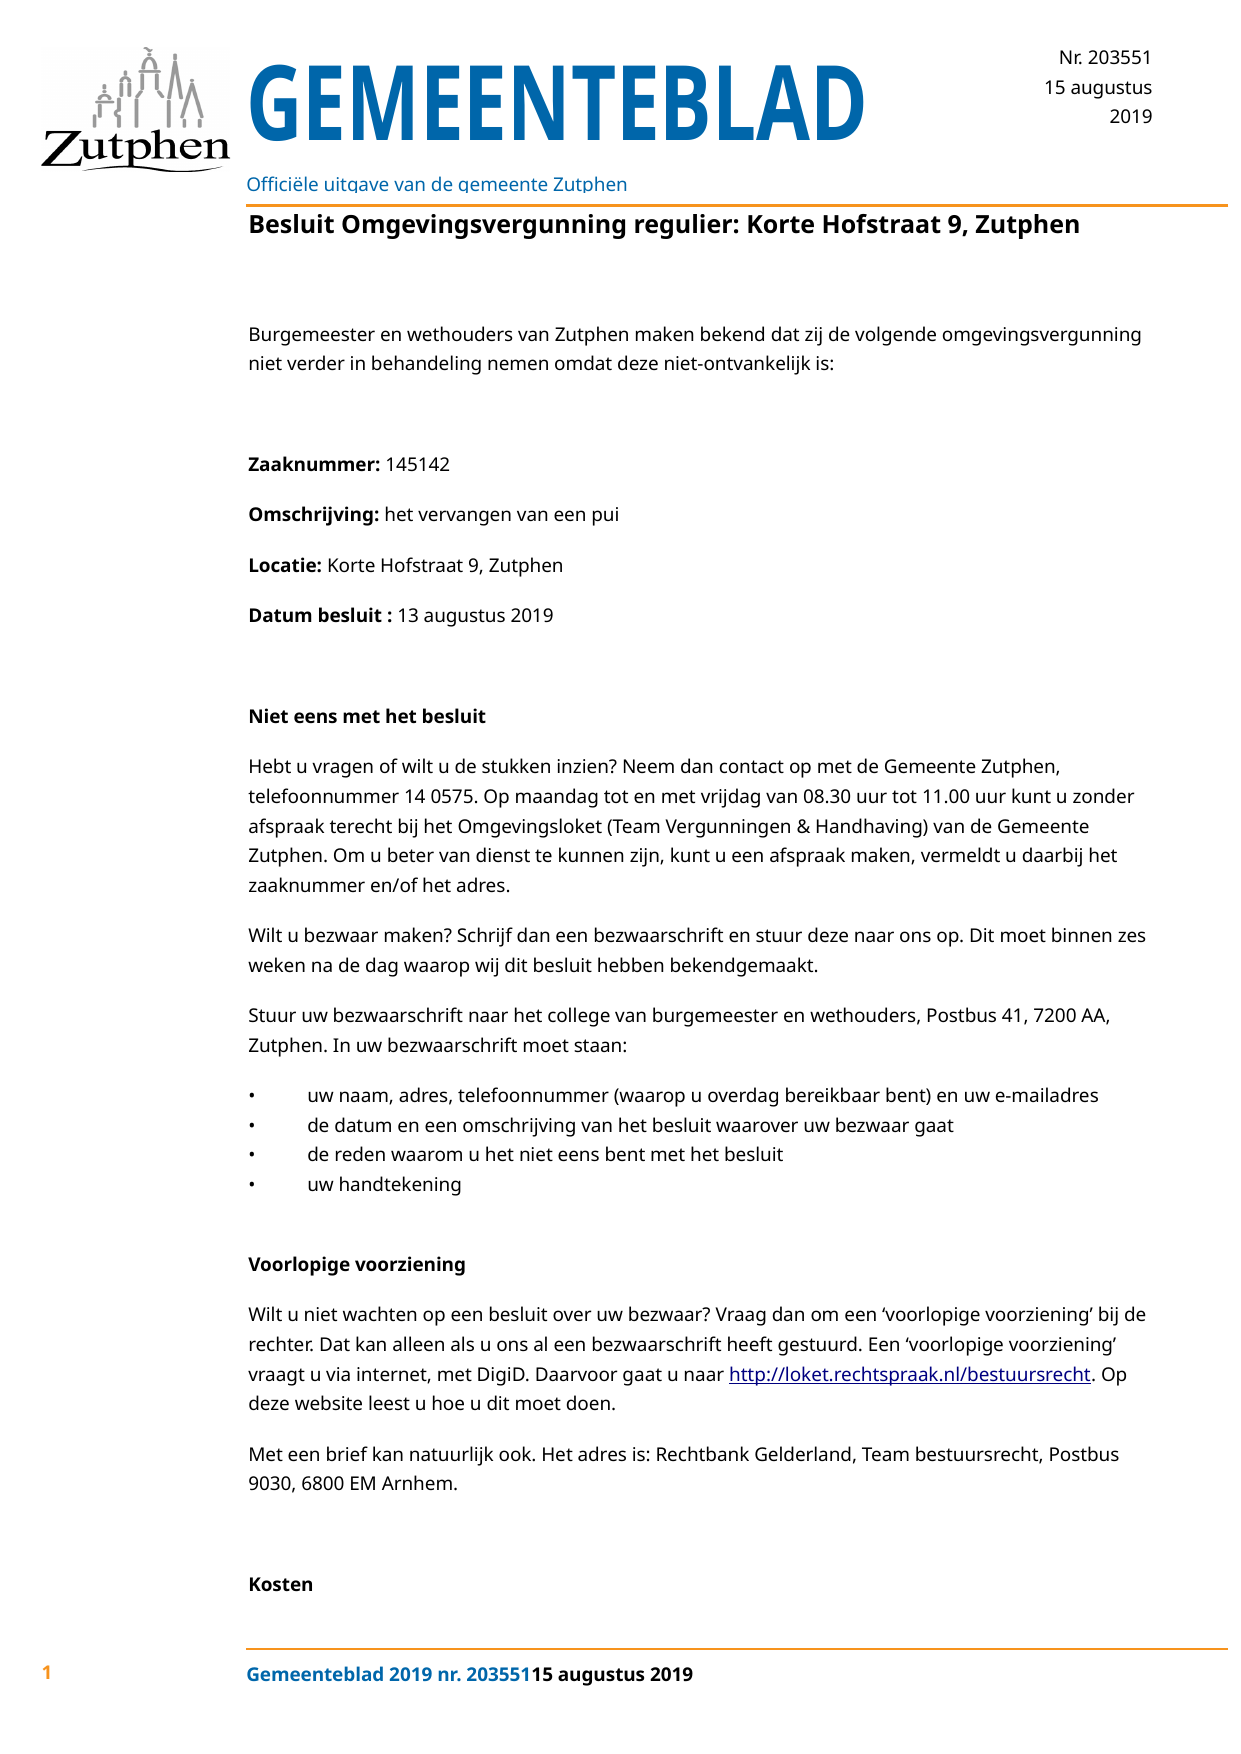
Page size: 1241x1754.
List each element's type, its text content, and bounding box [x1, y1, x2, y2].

text Wilt u bezwaar maken? Schrijf dan een bezwaarschrift en stuur deze naar ons op. Dit moet binnen zes weken na de dag waarop wij dit besluit hebben bekendgemaakt. [248, 922, 1152, 978]
text Kosten [248, 1571, 1152, 1597]
text Hebt u vragen of wilt u de stukken inzien? Neem dan contact op met de Gemeente Zutphen, telefoonnummer 14 0575. Op maandag tot en met vrijdag van 08.30 uur tot 11.00 uur kunt u zonder afspraak terecht bij het Omgevingsloket (Team Vergunningen & Handhaving) van de Gemeente Zutphen. Om u beter van dienst te kunnen zijn, kunt u een afspraak maken, vermeldt u daarbij het zaaknummer en/of het adres. [248, 754, 1152, 898]
text Omschrijving: het vervangen van een pui [248, 502, 1152, 527]
list uw handtekening [248, 1171, 1152, 1197]
text Besluit Omgevingsvergunning regulier: Korte Hofstraat 9, Zutphen [248, 207, 1152, 241]
picture [41, 47, 231, 172]
text Niet eens met het besluit [248, 703, 1152, 729]
text Wilt u niet wachten op een besluit over uw bezwaar? Vraag dan om een ‘voorlopige voorziening’ bij de rechter. Dat kan alleen als u ons al een bezwaarschrift heeft gestuurd. Een ‘voorlopige voorziening’ vraagt u via internet, met DigiD. Daarvoor gaat u naar http://loket.rechtspraak.nl/bestuursrecht. Op deze website leest u hoe u dit moet doen. [248, 1302, 1152, 1416]
list uw naam, adres, telefoonnummer (waarop u overdag bereikbaar bent) en uw e-mailadres [248, 1082, 1152, 1108]
text Locatie: Korte Hofstraat 9, Zutphen [248, 552, 1152, 578]
list de datum en een omschrijving van het besluit waarover uw bezwaar gaat [248, 1112, 1152, 1138]
text Datum besluit : 13 augustus 2019 [248, 602, 1152, 628]
text Met een brief kan natuurlijk ook. Het adres is: Rechtbank Gelderland, Team bestuursrecht, Postbus 9030, 6800 EM Arnhem. [248, 1441, 1152, 1496]
text Burgemeester en wethouders van Zutphen maken bekend dat zij de volgende omgevingsvergunning niet verder in behandeling nemen omdat deze niet-ontvankelijk is: [248, 321, 1152, 376]
text Voorlopige voorziening [248, 1251, 1152, 1277]
list de reden waarom u het niet eens bent met het besluit [248, 1142, 1152, 1167]
text Stuur uw bezwaarschrift naar het college van burgemeester en wethouders, Postbus 41, 7200 AA, Zutphen. In uw bezwaarschrift moet staan: [248, 1002, 1152, 1058]
text Zaaknummer: 145142 [248, 451, 1152, 477]
